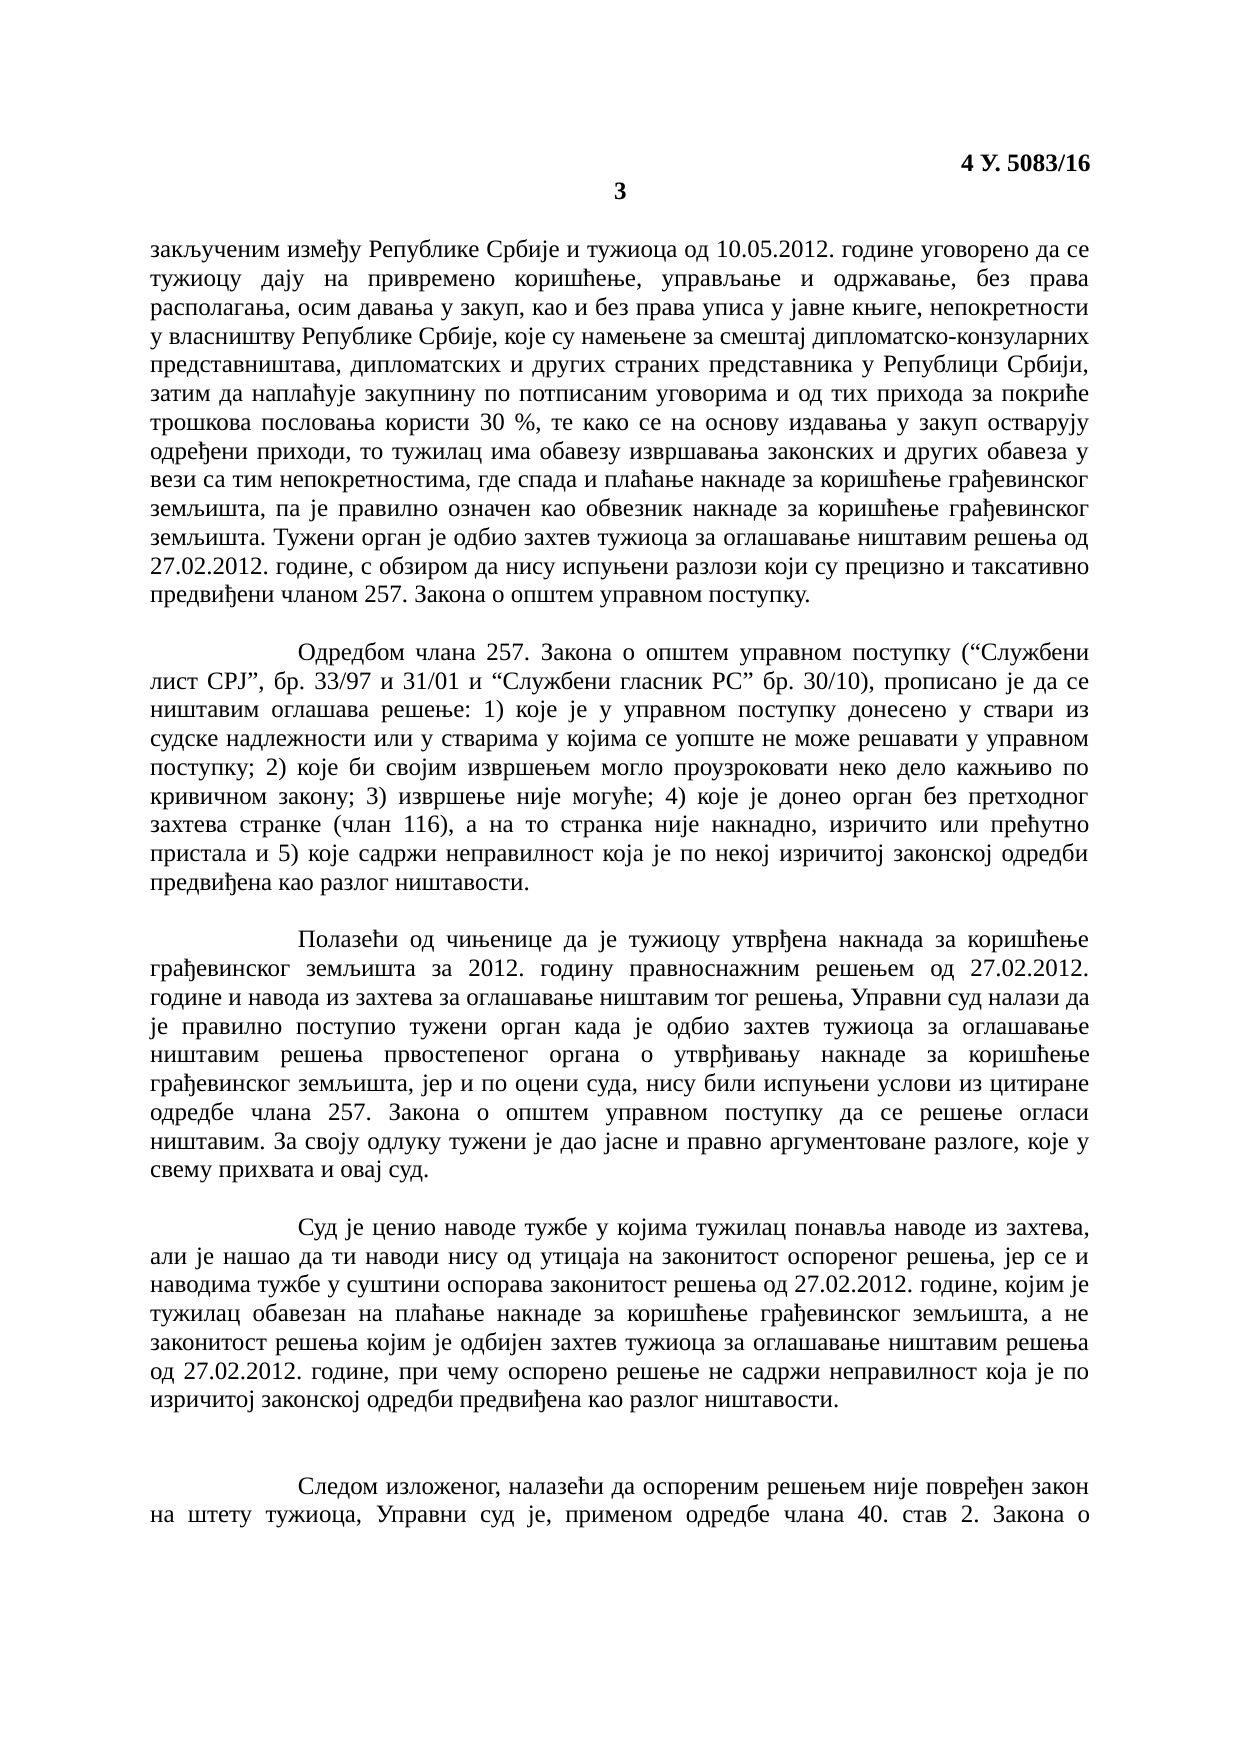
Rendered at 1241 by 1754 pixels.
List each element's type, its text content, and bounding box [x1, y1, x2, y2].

text Одредбом члана 257. Закона о општем управном поступку (“Службени лист СРЈ”, бр. 33/97 и 31/01 и “Службени гласник РС” бр. 30/10), прописано је да се ништавим оглашава решење: 1) које је у управном поступку донесено у ствари из судске надлежности или у стварима у којима се уопште не може решавати у управном поступку; 2) које би својим извршењем могло проузроковати неко дело кажњиво по кривичном закону; 3) извршење није могуће; 4) које је донео орган без претходног захтева странке (члан 116), а на то странка није накнадно, изричито или прећутно пристала и 5) које садржи неправилност која је по некој изричитој законској одредби предвиђена као разлог ништавости. [150, 637, 1090, 896]
text Следом изложеног, налазећи да оспореним решењем није повређен закон на штету тужиоца, Управни суд је, применом одредбе члана 40. став 2. Закона о [150, 1471, 1090, 1528]
text закљученим између Републике Србије и тужиоца од 10.05.2012. године уговорено да се тужиоцу дају на привремено коришћење, управљање и одржавање, без права располагања, осим давања у закуп, као и без права уписа у јавне књиге, непокретности у власништву Републике Србије, које су намењене за смештај дипломатско-конзуларних представништава, дипломатских и других страних представника у Републици Србији, затим да наплаћује закупнину по потписаним уговорима и од тих прихода за покриће трошкова пословања користи 30 %, те како се на основу издавања у закуп остварују одређени приходи, то тужилац има обавезу извршавања законских и других обавеза у вези са тим непокретностима, где спада и плаћање накнаде за коришћење грађевинског земљишта, па је правилно означен као обвезник накнаде за коришћење грађевинског земљишта. Тужени орган је одбио захтев тужиоца за оглашавање ништавим решења од 27.02.2012. године, с обзиром да нису испуњени разлози који су прецизно и таксативно предвиђени чланом 257. Закона о општем управном поступку. [150, 234, 1090, 608]
text Полазећи од чињенице да је тужиоцу утврђена накнада за коришћење грађевинског земљишта за 2012. годину правноснажним решењем од 27.02.2012. године и навода из захтева за оглашавање ништавим тог решења, Управни суд налази да је правилно поступио тужени орган када је одбио захтев тужиоца за оглашавање ништавим решења првостепеног органа о утврђивању накнаде за коришћење грађевинског земљишта, јер и по оцени суда, нису били испуњени услови из цитиране одредбе члана 257. Закона о општем управном поступку да се решење огласи ништавим. За своју одлуку тужени је дао јасне и правно аргументоване разлоге, које у свему прихвата и овај суд. [150, 924, 1090, 1183]
text Суд је ценио наводе тужбе у којима тужилац понавља наводе из захтева, али је нашао да ти наводи нису од утицаја на законитост оспореног решења, јер се и наводима тужбе у суштини оспорава законитост решења од 27.02.2012. године, којим је тужилац обавезан на плаћање накнаде за коришћење грађевинског земљишта, а не законитост решења којим је одбијен захтев тужиоца за оглашавање ништавим решења од 27.02.2012. године, при чему оспорено решење не садржи неправилност која је по изричитој законској одредби предвиђена као разлог ништавости. [150, 1212, 1090, 1413]
